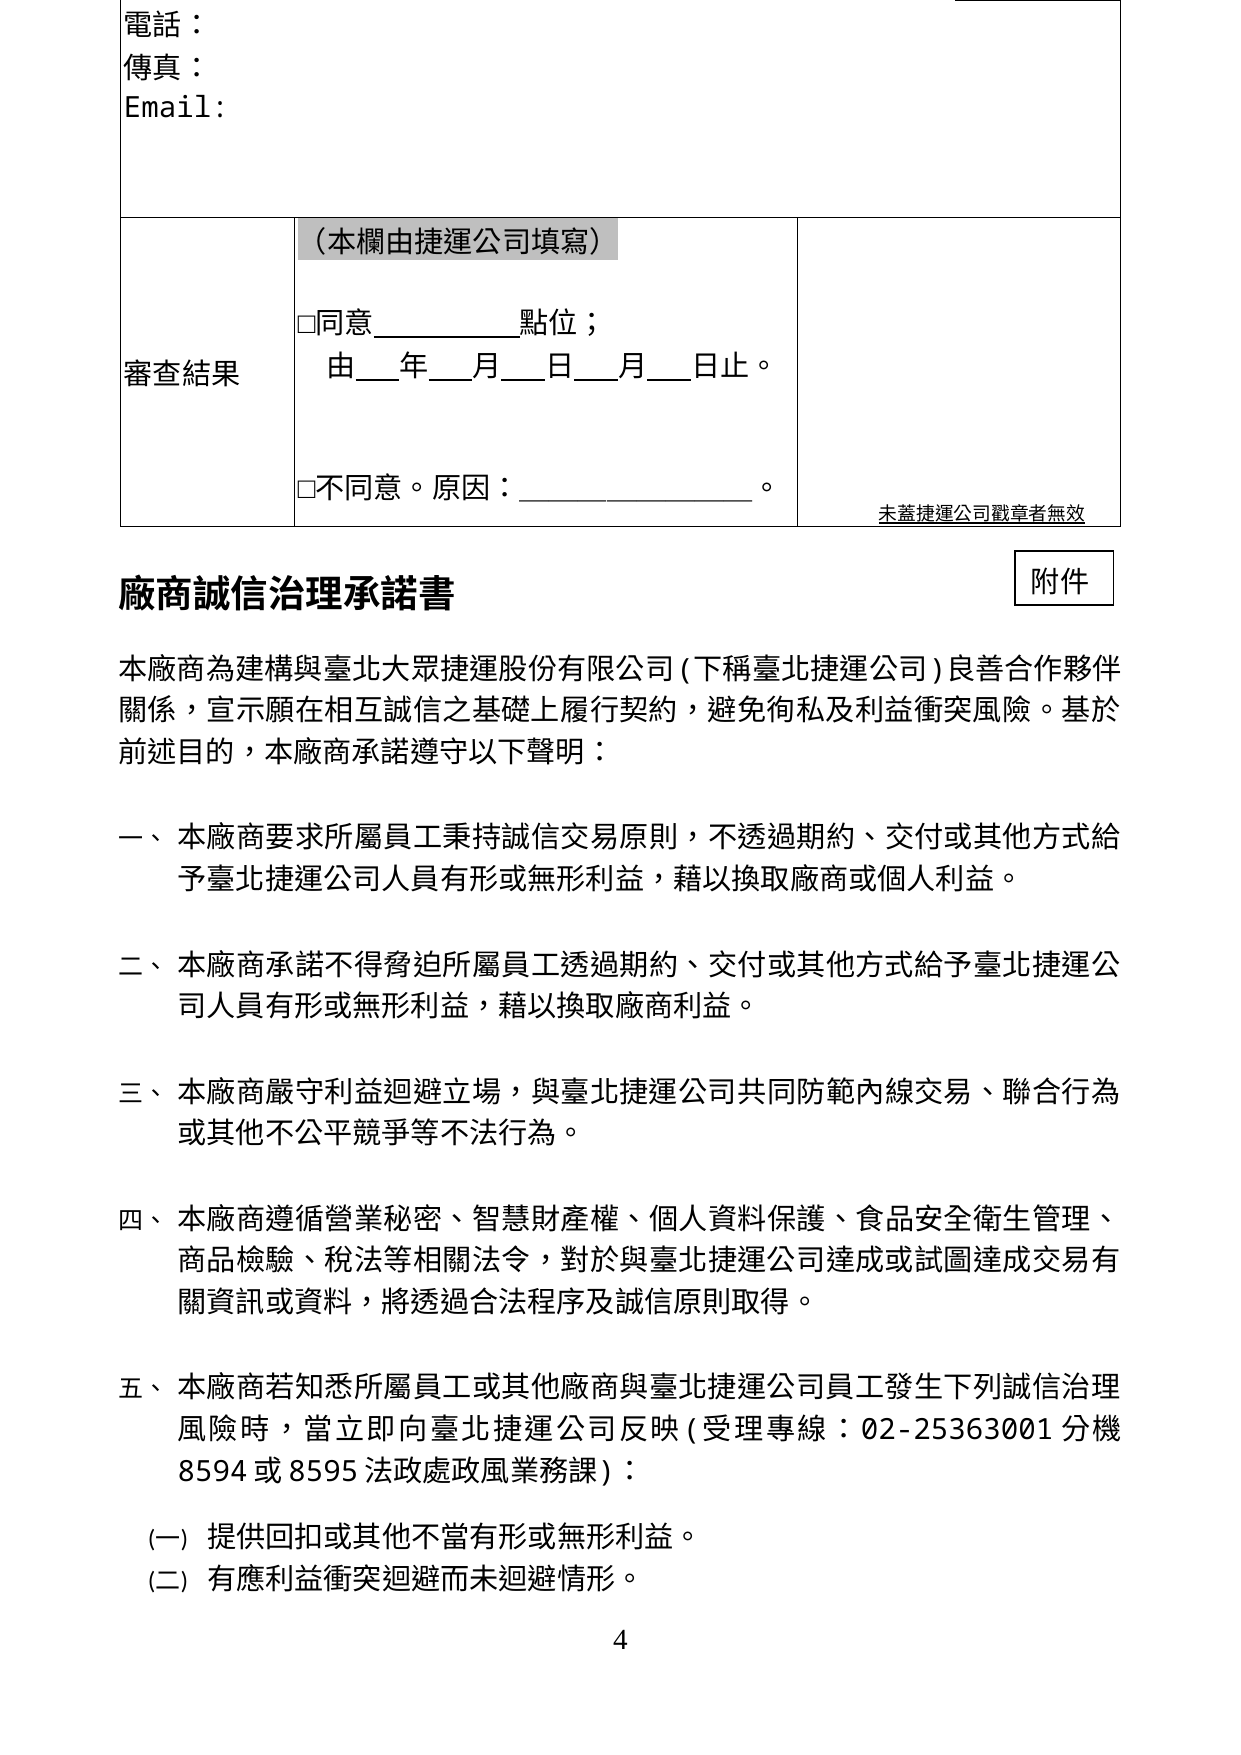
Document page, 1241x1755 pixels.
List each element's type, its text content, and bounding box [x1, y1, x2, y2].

list 本廠商遵循營業秘密、智慧財產權、個人資料保護、食品安全衛生管理、商品檢驗、稅法等相關法令，對於與臺北捷運公司達成或試圖達成交易有關資訊或資料，將透過合法程序及誠信原則取得。 [118, 1196, 1122, 1321]
table_cell 傳真： Email: [121, 43, 519, 126]
table_cell [295, 126, 519, 167]
table_cell [519, 126, 797, 167]
table_cell [121, 126, 295, 217]
table_cell [295, 167, 797, 217]
list 本廠商嚴守利益迴避立場，與臺北捷運公司共同防範內線交易、聯合行為或其他不公平競爭等不法行為。 [118, 1069, 1122, 1152]
list 提供回扣或其他不當有形或無形利益。 [148, 1514, 1122, 1556]
table_cell 電話： [121, 0, 519, 43]
table_cell [797, 43, 955, 217]
list 本廠商承諾不得脅迫所屬員工透過期約、交付或其他方式給予臺北捷運公司人員有形或無形利益，藉以換取廠商利益。 [118, 942, 1122, 1025]
text 本廠商為建構與臺北大眾捷運股份有限公司(下稱臺北捷運公司)良善合作夥伴關係，宣示願在相互誠信之基礎上履行契約，避免徇私及利益衝突風險。基於前述目的，本廠商承諾遵守以下聲明： [118, 646, 1122, 771]
text 廠商誠信治理承諾書 [118, 577, 1113, 614]
table_cell 未蓋捷運公司戳章者無效 [798, 218, 1120, 526]
table_cell 審查結果 [121, 218, 294, 526]
list 本廠商若知悉所屬員工或其他廠商與臺北捷運公司員工發生下列誠信治理風險時，當立即向臺北捷運公司反映(受理專線：02-25363001分機8594或8595法政處政風業務課)： [118, 1364, 1122, 1489]
list 本廠商要求所屬員工秉持誠信交易原則，不透過期約、交付或其他方式給予臺北捷運公司人員有形或無形利益，藉以換取廠商或個人利益。 [118, 814, 1122, 898]
list 有應利益衝突迴避而未迴避情形。 [148, 1556, 1122, 1598]
table_cell （本欄由捷運公司填寫） □同意 點位； 由 年 月 日 月 日止。 □不同意。原因：＿＿＿＿＿＿＿＿。 [295, 218, 797, 526]
table_cell [955, 1, 1120, 217]
table_cell [519, 43, 797, 126]
text 附件 [1031, 559, 1097, 597]
table_cell [519, 0, 955, 43]
